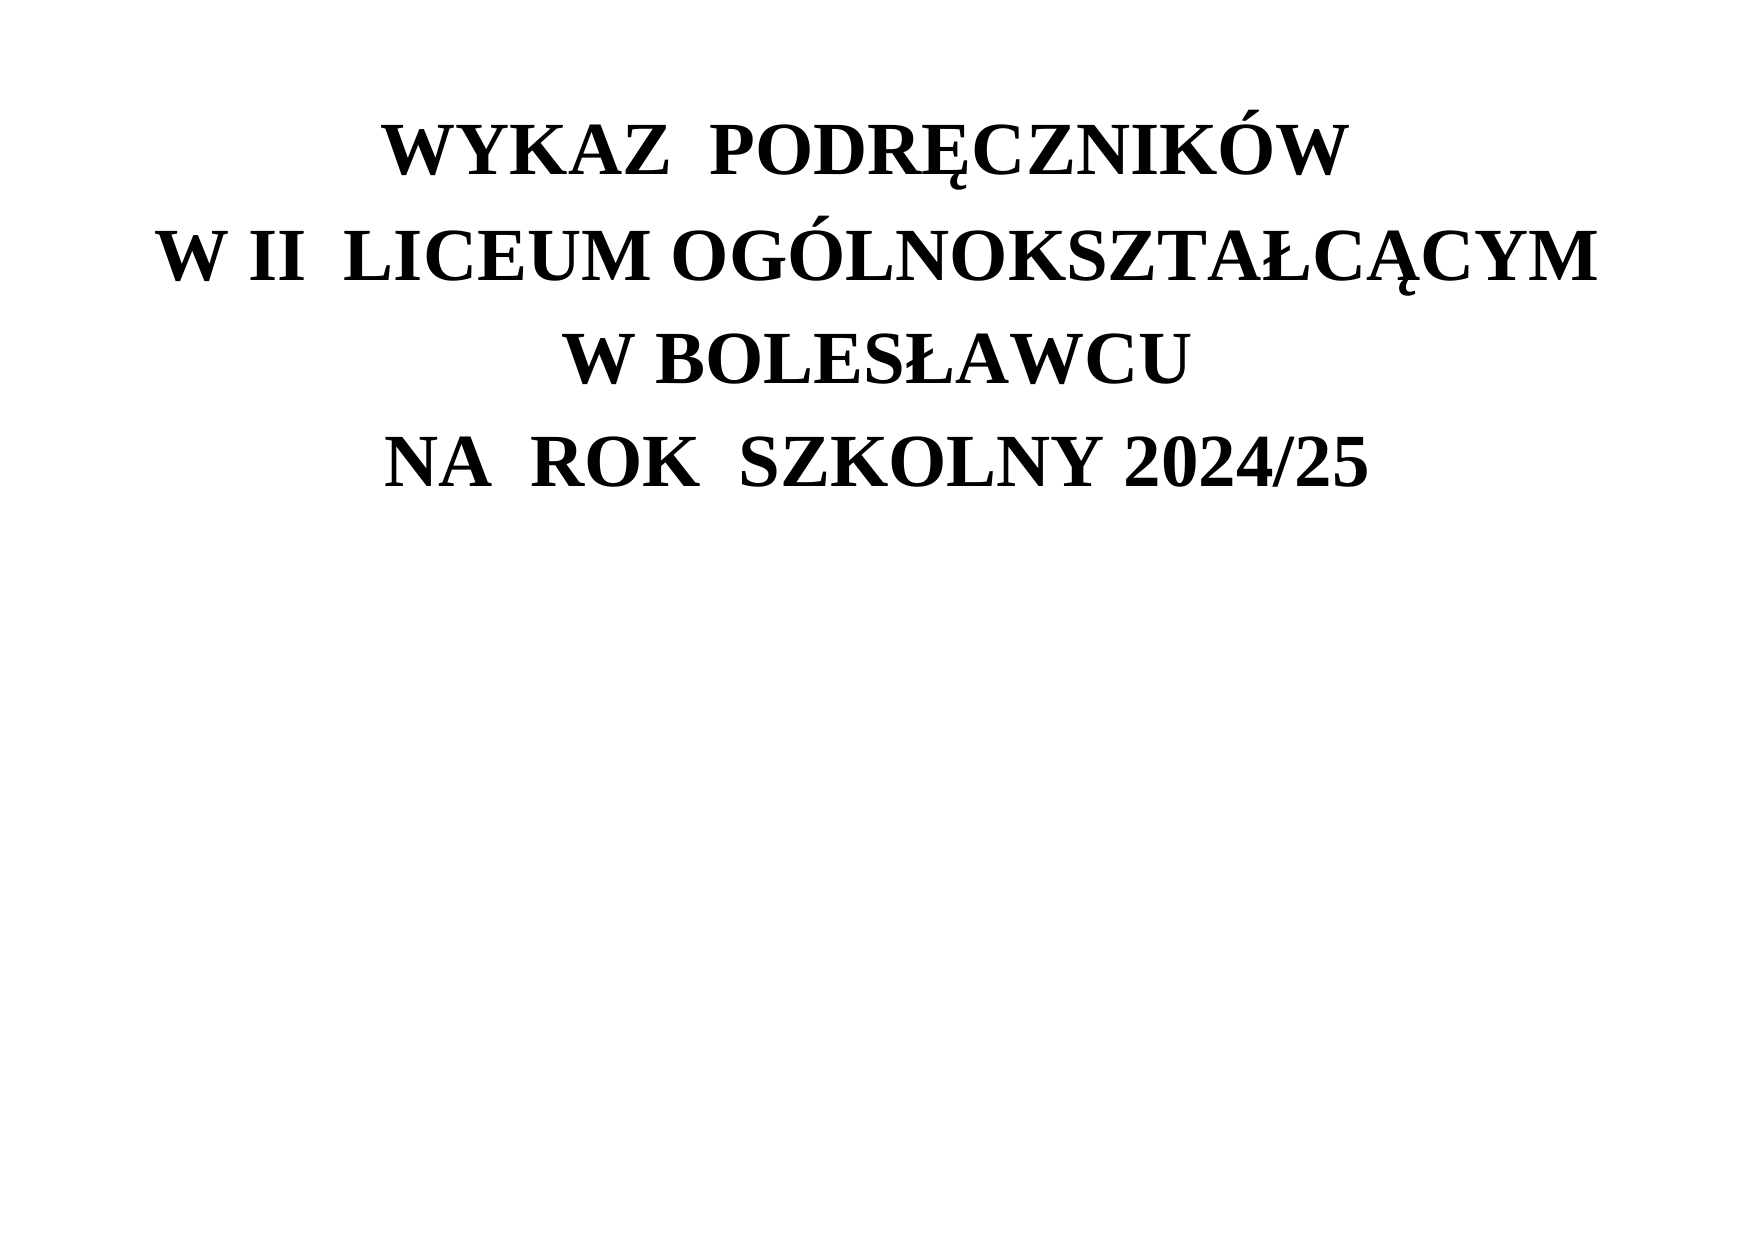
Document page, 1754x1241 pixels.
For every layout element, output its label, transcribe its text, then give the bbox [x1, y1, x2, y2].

text WYKAZ PODRĘCZNIKÓW [75, 102, 1679, 193]
text W BOLESŁAWCU [75, 313, 1679, 399]
text NA ROK SZKOLNY 2024/25 [75, 416, 1679, 502]
text W II LICEUM OGÓLNOKSZTAŁCĄCYM [75, 210, 1679, 296]
